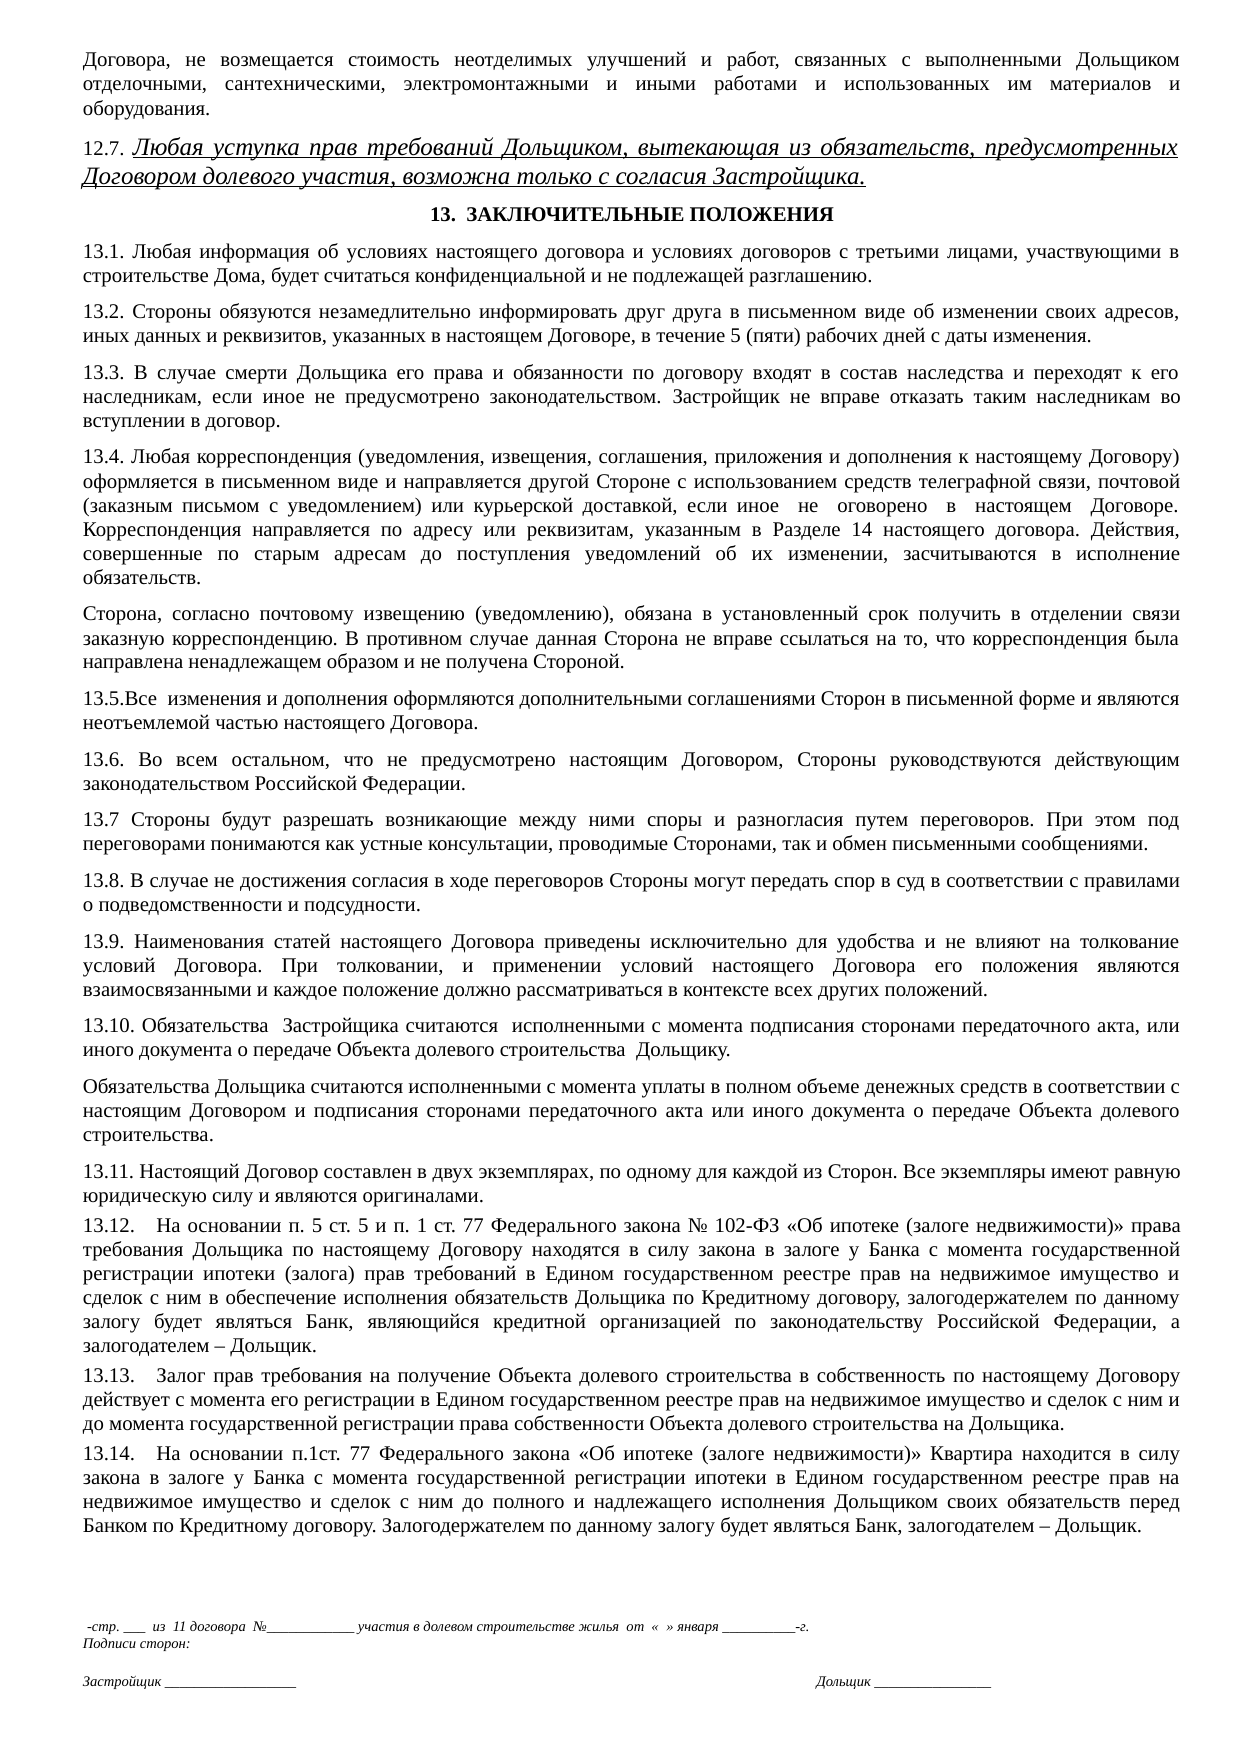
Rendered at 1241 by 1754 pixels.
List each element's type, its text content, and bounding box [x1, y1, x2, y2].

text 13.1. Любая информация об условиях настоящего договора и условиях договоров с третьими лицами, участвующими в строительстве Дома, будет считаться конфиденциальной и не подлежащей разглашению. [83, 238, 1181, 287]
text 13.9. Наименования статей настоящего Договора приведены исключительно для удобства и не влияют на толкование условий Договора. При толковании, и применении условий настоящего Договора его положения являются взаимосвязанными и каждое положение должно рассматриваться в контексте всех других положений. [83, 928, 1181, 1001]
text Договора, не возмещается стоимость неотделимых улучшений и работ, связанных с выполненными Дольщиком отделочными, сантехническими, электромонтажными и иными работами и использованных им материалов и оборудования. [83, 47, 1181, 119]
text 13.7 Стороны будут разрешать возникающие между ними споры и разногласия путем переговоров. При этом под переговорами понимаются как устные консультации, проводимые Сторонами, так и обмен письменными сообщениями. [83, 807, 1181, 855]
text 13.12. На основании п. 5 ст. 5 и п. 1 ст. 77 Федерального закона № 102-ФЗ «Об ипотеке (залоге недвижимости)» права требования Дольщика по настоящему Договору находятся в силу закона в залоге у Банка с момента государственной регистрации ипотеки (залога) прав требований в Едином государственном реестре прав на недвижимое имущество и сделок с ним в обеспечение исполнения обязательств Дольщика по Кредитному договору, залогодержателем по данному залогу будет являться Банк, являющийся кредитной организацией по законодательству Российской Федерации, а залогодателем – Дольщик. [83, 1213, 1181, 1357]
text Сторона, согласно почтовому извещению (уведомлению), обязана в установленный срок получить в отделении связи заказную корреспонденцию. В противном случае данная Сторона не вправе ссылаться на то, что корреспонденция была направлена ненадлежащем образом и не получена Стороной. [83, 601, 1181, 673]
text 13.3. В случае смерти Дольщика его права и обязанности по договору входят в состав наследства и переходят к его наследникам, если иное не предусмотрено законодательством. Застройщик не вправе отказать таким наследникам во вступлении в договор. [83, 360, 1181, 432]
text 13.13. Залог прав требования на получение Объекта долевого строительства в собственность по настоящему Договору действует с момента его регистрации в Едином государственном реестре прав на недвижимое имущество и сделок с ним и до момента государственной регистрации права собственности Объекта долевого строительства на Дольщика. [83, 1363, 1181, 1435]
text 13.10. Обязательства Застройщика считаются исполненными с момента подписания сторонами передаточного акта, или иного документа о передаче Объекта долевого строительства Дольщику. [83, 1013, 1181, 1061]
text 13.11. Настоящий Договор составлен в двух экземплярах, по одному для каждой из Сторон. Все экземпляры имеют равную юридическую силу и являются оригиналами. [83, 1158, 1181, 1207]
text 13.4. Любая корреспонденция (уведомления, извещения, соглашения, приложения и дополнения к настоящему Договору) оформляется в письменном виде и направляется другой Стороне с использованием средств телеграфной связи, почтовой (заказным письмом с уведомлением) или курьерской доставкой, если иное не оговорено в настоящем Договоре. Корреспонденция направляется по адресу или реквизитам, указанным в Разделе 14 настоящего договора. Действия, совершенные по старым адресам до поступления уведомлений об их изменении, засчитываются в исполнение обязательств. [83, 444, 1181, 589]
text 13.14. На основании п.1ст. 77 Федерального закона «Об ипотеке (залоге недвижимости)» Квартира находится в силу закона в залоге у Банка с момента государственной регистрации ипотеки в Едином государственном реестре прав на недвижимое имущество и сделок с ним до полного и надлежащего исполнения Дольщиком своих обязательств перед Банком по Кредитному договору. Залогодержателем по данному залогу будет являться Банк, залогодателем – Дольщик. [83, 1441, 1181, 1537]
text 13. ЗАКЛЮЧИТЕЛЬНЫЕ ПОЛОЖЕНИЯ [83, 202, 1181, 226]
text 13.6. Во всем остальном, что не предусмотрено настоящим Договором, Стороны руководствуются действующим законодательством Российской Федерации. [83, 747, 1181, 795]
text 12.7. Любая уступка прав требований Дольщиком, вытекающая из обязательств, предусмотренных Договором долевого участия, возможна только с согласия Застройщика. [83, 132, 1181, 189]
text 13.5.Все изменения и дополнения оформляются дополнительными соглашениями Сторон в письменной форме и являются неотъемлемой частью настоящего Договора. [83, 686, 1181, 734]
text 13.8. В случае не достижения согласия в ходе переговоров Стороны могут передать спор в суд в соответствии с правилами о подведомственности и подсудности. [83, 868, 1181, 916]
text Обязательства Дольщика считаются исполненными с момента уплаты в полном объеме денежных средств в соответствии с настоящим Договором и подписания сторонами передаточного акта или иного документа о передаче Объекта долевого строительства. [83, 1074, 1181, 1146]
text 13.2. Стороны обязуются незамедлительно информировать друг друга в письменном виде об изменении своих адресов, иных данных и реквизитов, указанных в настоящем Договоре, в течение 5 (пяти) рабочих дней с даты изменения. [83, 299, 1181, 347]
